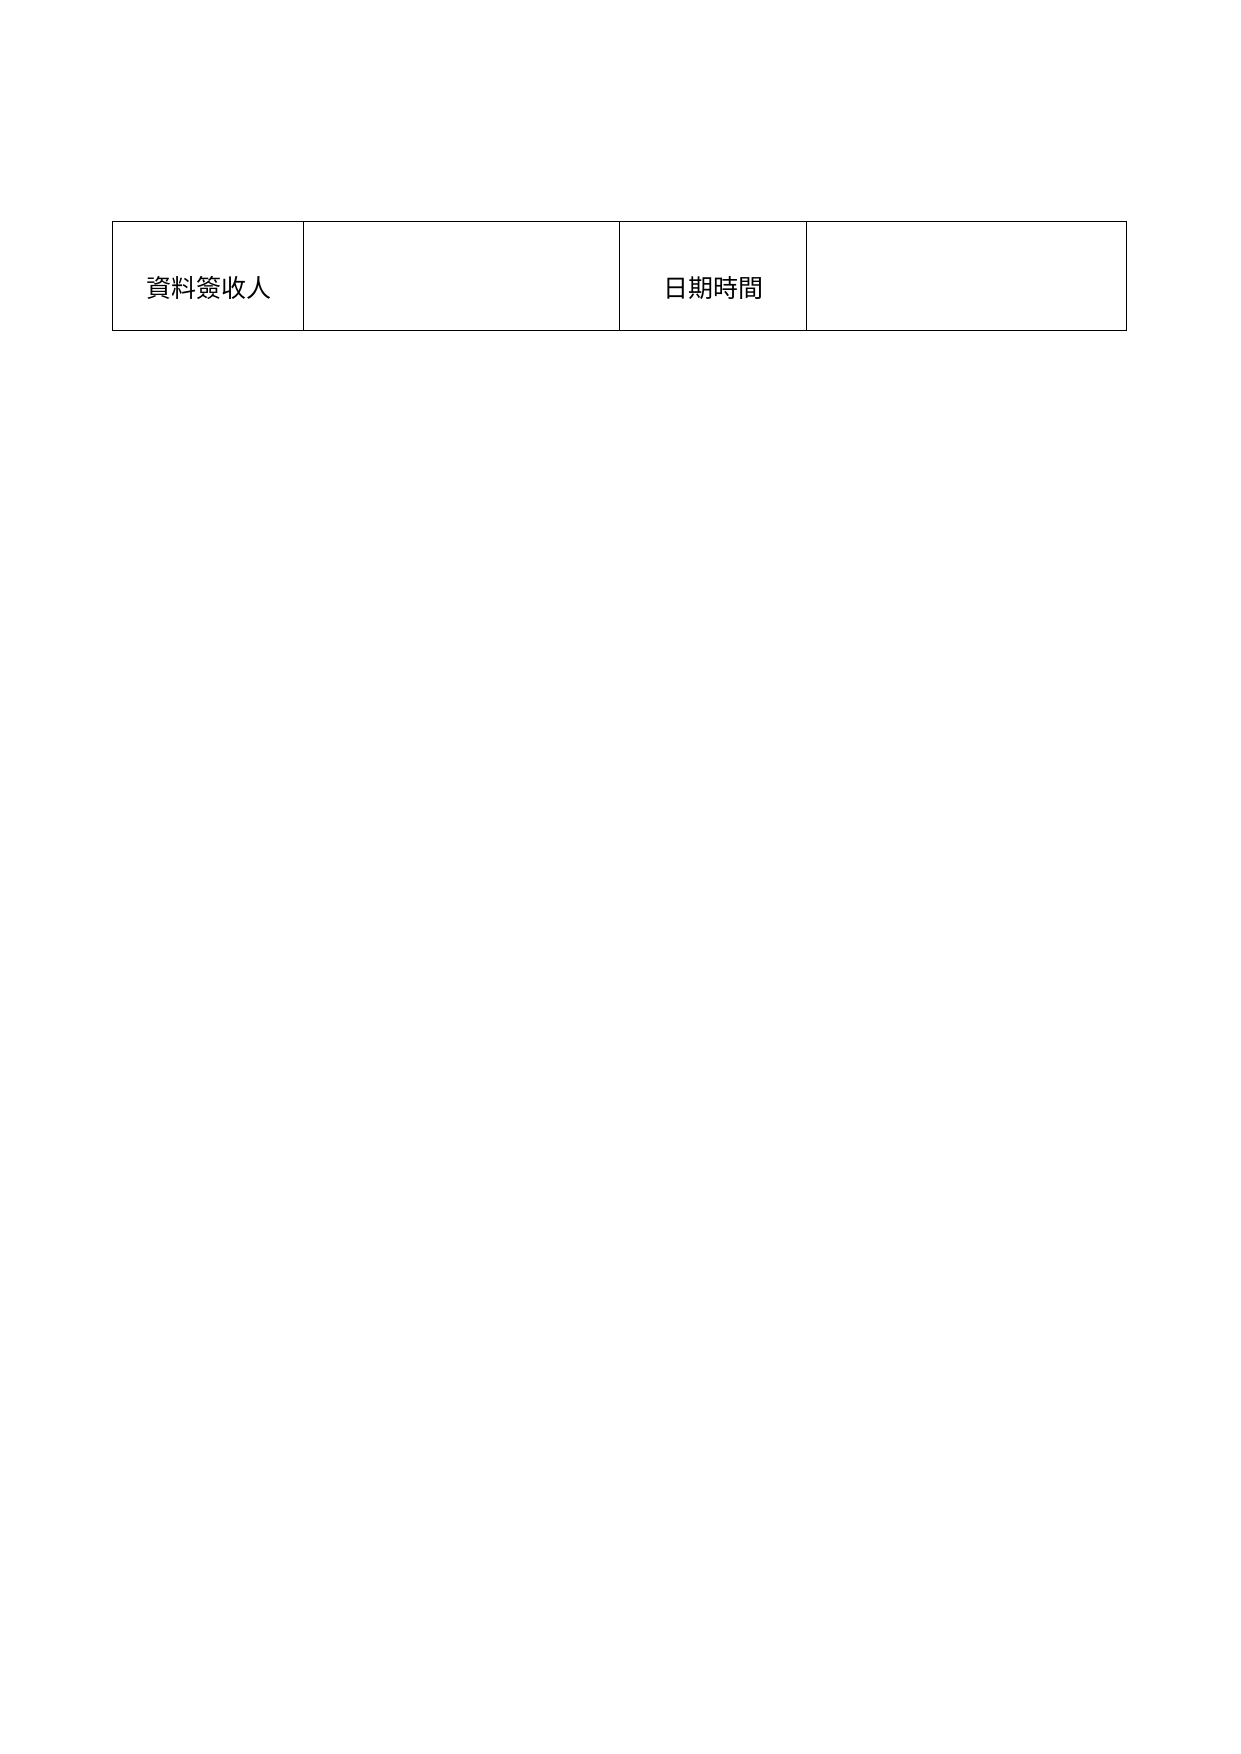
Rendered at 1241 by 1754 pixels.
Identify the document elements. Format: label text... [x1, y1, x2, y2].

table_header [304, 222, 619, 330]
table_header [807, 222, 1126, 330]
table_header 日期時間 [620, 222, 806, 330]
table_header 資料簽收人 [113, 222, 303, 330]
